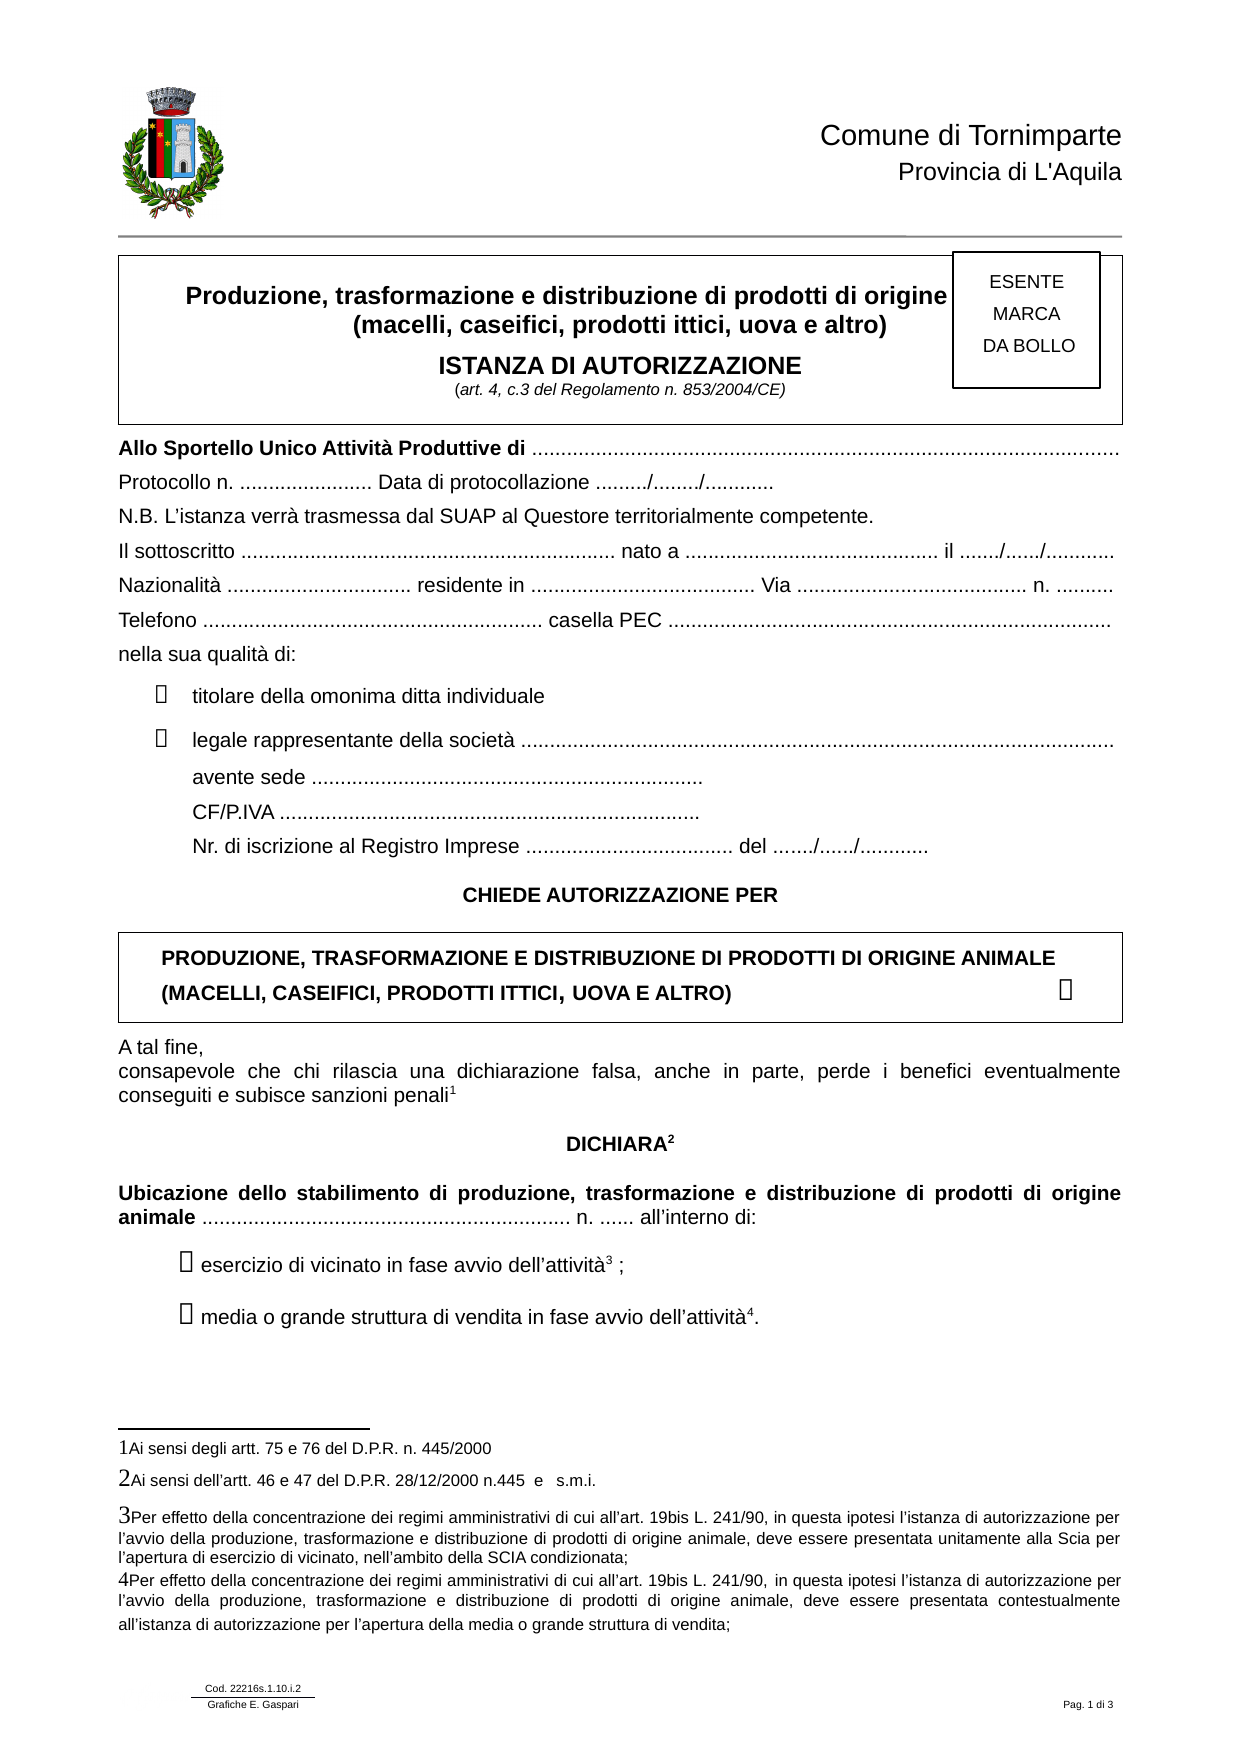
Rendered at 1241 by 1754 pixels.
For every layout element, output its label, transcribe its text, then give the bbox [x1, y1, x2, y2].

picture [122, 87, 224, 219]
text CHIEDE AUTORIZZAZIONE PER [118, 883, 1122, 907]
text consapevole che chi rilascia una dichiarazione falsa, anche in parte, perde i benefici eventualmente conseguiti e subisce sanzioni penali [118, 1059, 1122, 1107]
text Ubicazione dello stabilimento di produzione, trasformazione e distribuzione di prodotti di origine animale ................................................................ n. ...... all’interno di: [118, 1181, 1122, 1229]
text A tal fine, [118, 1035, 1122, 1059]
text Provincia di L'Aquila [224, 157, 1122, 185]
text  media o grande struttura di vendita in fase avvio dell’attività. [177, 1293, 1122, 1333]
text  legale rappresentante della società ....................................................................................................... [153, 721, 1122, 755]
text  esercizio di vicinato in fase avvio dell’attività ; [177, 1241, 1122, 1281]
text Protocollo n. ....................... Data di protocollazione ........./......../............ [118, 470, 1122, 494]
text CF/P.IVA ......................................................................... [192, 799, 1122, 823]
text nella sua qualità di: [118, 642, 1122, 666]
text Nr. di iscrizione al Registro Imprese .................................... del ......./....../............ [192, 834, 1122, 858]
text Allo Sportello Unico Attività Produttive di [118, 436, 1122, 459]
text Per effetto della concentrazione dei regimi amministrativi di cui all’art. 19bis L. 241/90, in questa ipotesi l’istanza di autorizzazione per l’avvio della produzione, trasformazione e distribuzione di prodotti di origine animale, deve essere presentata unitamente alla Scia per l’apertura di esercizio di vicinato, nell’ambito della SCIA condizionata; [118, 1500, 1122, 1567]
text Ai sensi dell’artt. 46 e 47 del D.P.R. 28/12/2000 n.445 e s.m.i. [118, 1463, 1122, 1492]
text Ai sensi degli artt. 75 e 76 del D.P.R. n. 445/2000 [118, 1435, 1122, 1459]
text Il sottoscritto ................................................................. nato a ............................................ il ......./....../............ [118, 539, 1122, 563]
text avente sede .................................................................... [192, 765, 1122, 789]
text Per effetto della concentrazione dei regimi amministrativi di cui all’art. 19bis L. 241/90, in questa ipotesi l’istanza di autorizzazione per l’avvio della produzione, trasformazione e distribuzione di prodotti di origine animale, deve essere presentata contestualmente all’istanza di autorizzazione per l’apertura della media o grande struttura di vendita; [118, 1567, 1122, 1636]
table_header Produzione, trasformazione e distribuzione di prodotti di origine animale (macelli, caseifici, prodotti ittici, uova e altro) ISTANZA DI AUTORIZZAZIONE (art. 4, c.3 del Regolamento n. 853/2004/CE) [119, 256, 1122, 424]
text Comune di Tornimparte [224, 118, 1122, 152]
text Telefono ........................................................... casella PEC ............................................................................. [118, 607, 1122, 631]
text DICHIARA [157, 1132, 1083, 1156]
text N.B. L’istanza verrà trasmessa dal SUAP al Questore territorialmente competente. [118, 504, 1122, 528]
text Nazionalità ................................ residente in ....................................... Via ........................................ n. .......... [118, 573, 1122, 597]
text  titolare della omonima ditta individuale [153, 676, 1122, 710]
table_header PRODUZIONE, TRASFORMAZIONE E DISTRIBUZIONE DI PRODOTTI DI ORIGINE ANIMALE (MACELLI, CASEIFICI, PRODOTTI ITTICI, UOVA E ALTRO)  [119, 933, 1122, 1022]
